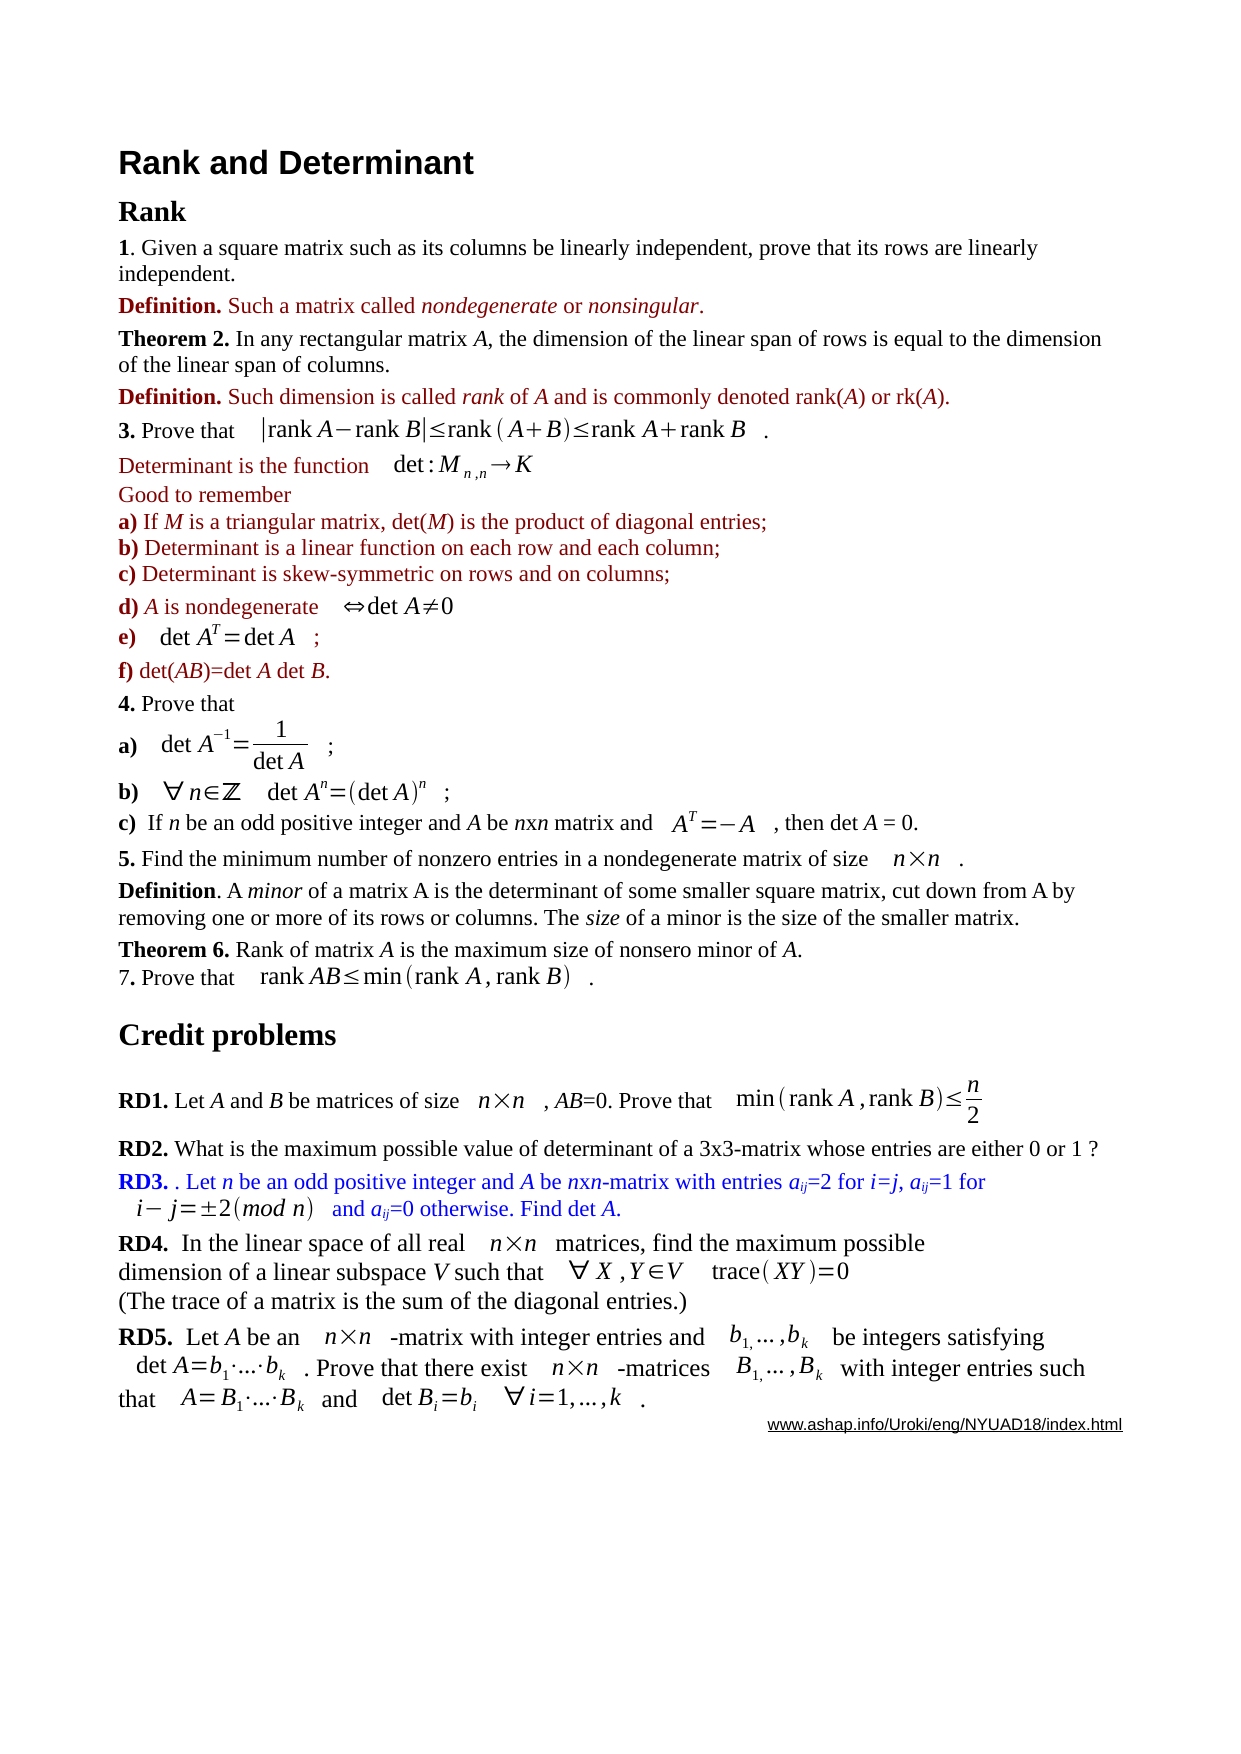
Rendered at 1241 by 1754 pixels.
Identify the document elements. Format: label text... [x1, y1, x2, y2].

text (The trace of a matrix is the sum of the diagonal entries.) [118, 1286, 1122, 1315]
text 4. Prove that a) ; b) ; c) If n be an odd positive integer and A be nxn matrix and, then det A = 0. [118, 690, 1122, 838]
text 5. Find the minimum number of nonzero entries in a nondegenerate matrix of size . [118, 844, 1122, 872]
text dimension of a linear subspace V such that [118, 1257, 1122, 1286]
text RD3. IMC7-2-4. Let n be an odd positive integer and A be nxn-matrix with entries aij=2 for i=j, aij=1 for and aij=0 otherwise. Find det A. [118, 1168, 1122, 1223]
subtitle d) A is nondegenerate e) ; [118, 593, 1122, 651]
text Definition. Such dimension is called rank of A and is commonly denoted rank(A) or rk(A). [118, 383, 1122, 410]
text Definition. A minor of a matrix A is the determinant of some smaller square matrix, cut down from A by removing one or more of its rows or columns. The size of a minor is the size of the smaller matrix. [118, 878, 1122, 930]
text www.ashap.info/Uroki/eng/NYUAD18/index.html [118, 1415, 1122, 1434]
text RD2. What is the maximum possible value of determinant of a 3x3-matrix whose entries are either 0 or 1 ? [118, 1135, 1122, 1162]
subtitle Determinant is the function Good to remember a) If M is a triangular matrix, det(M) is the product of diagonal entries; b) Determinant is a linear function on each row and each column; c) Determinant is skew-symmetric on rows and on columns; [118, 450, 1122, 587]
text RD5. IMC6-1-3. Let A be an -matrix with integer entries and be integers satisfying . Prove that there exist -matrices with integer entries such that and . [118, 1321, 1122, 1415]
text Rank [118, 194, 1122, 228]
text RD4. IMC5-2-3. In the linear space of all real matrices, find the maximum possible [118, 1228, 1122, 1257]
text f) det(AB)=det A det B. [118, 657, 1122, 684]
text Definition. Such a matrix called nondegenerate or nonsingular. [118, 292, 1122, 319]
text Theorem 6. Rank of matrix A is the maximum size of nonsero minor of A. 7. Prove that . [118, 936, 1122, 991]
text Theorem 2. In any rectangular matrix A, the dimension of the linear span of rows is equal to the dimension of the linear span of columns. [118, 325, 1122, 377]
subtitle Credit problems [118, 1016, 1122, 1052]
subtitle 3. Prove that . [118, 416, 1122, 444]
text 1. Given a square matrix such as its columns be linearly independent, prove that its rows are linearly independent. [118, 234, 1122, 286]
subtitle Rank and Determinant [118, 143, 1122, 182]
text RD1. Let A and B be matrices of size, AB=0. Prove that [118, 1071, 1122, 1129]
